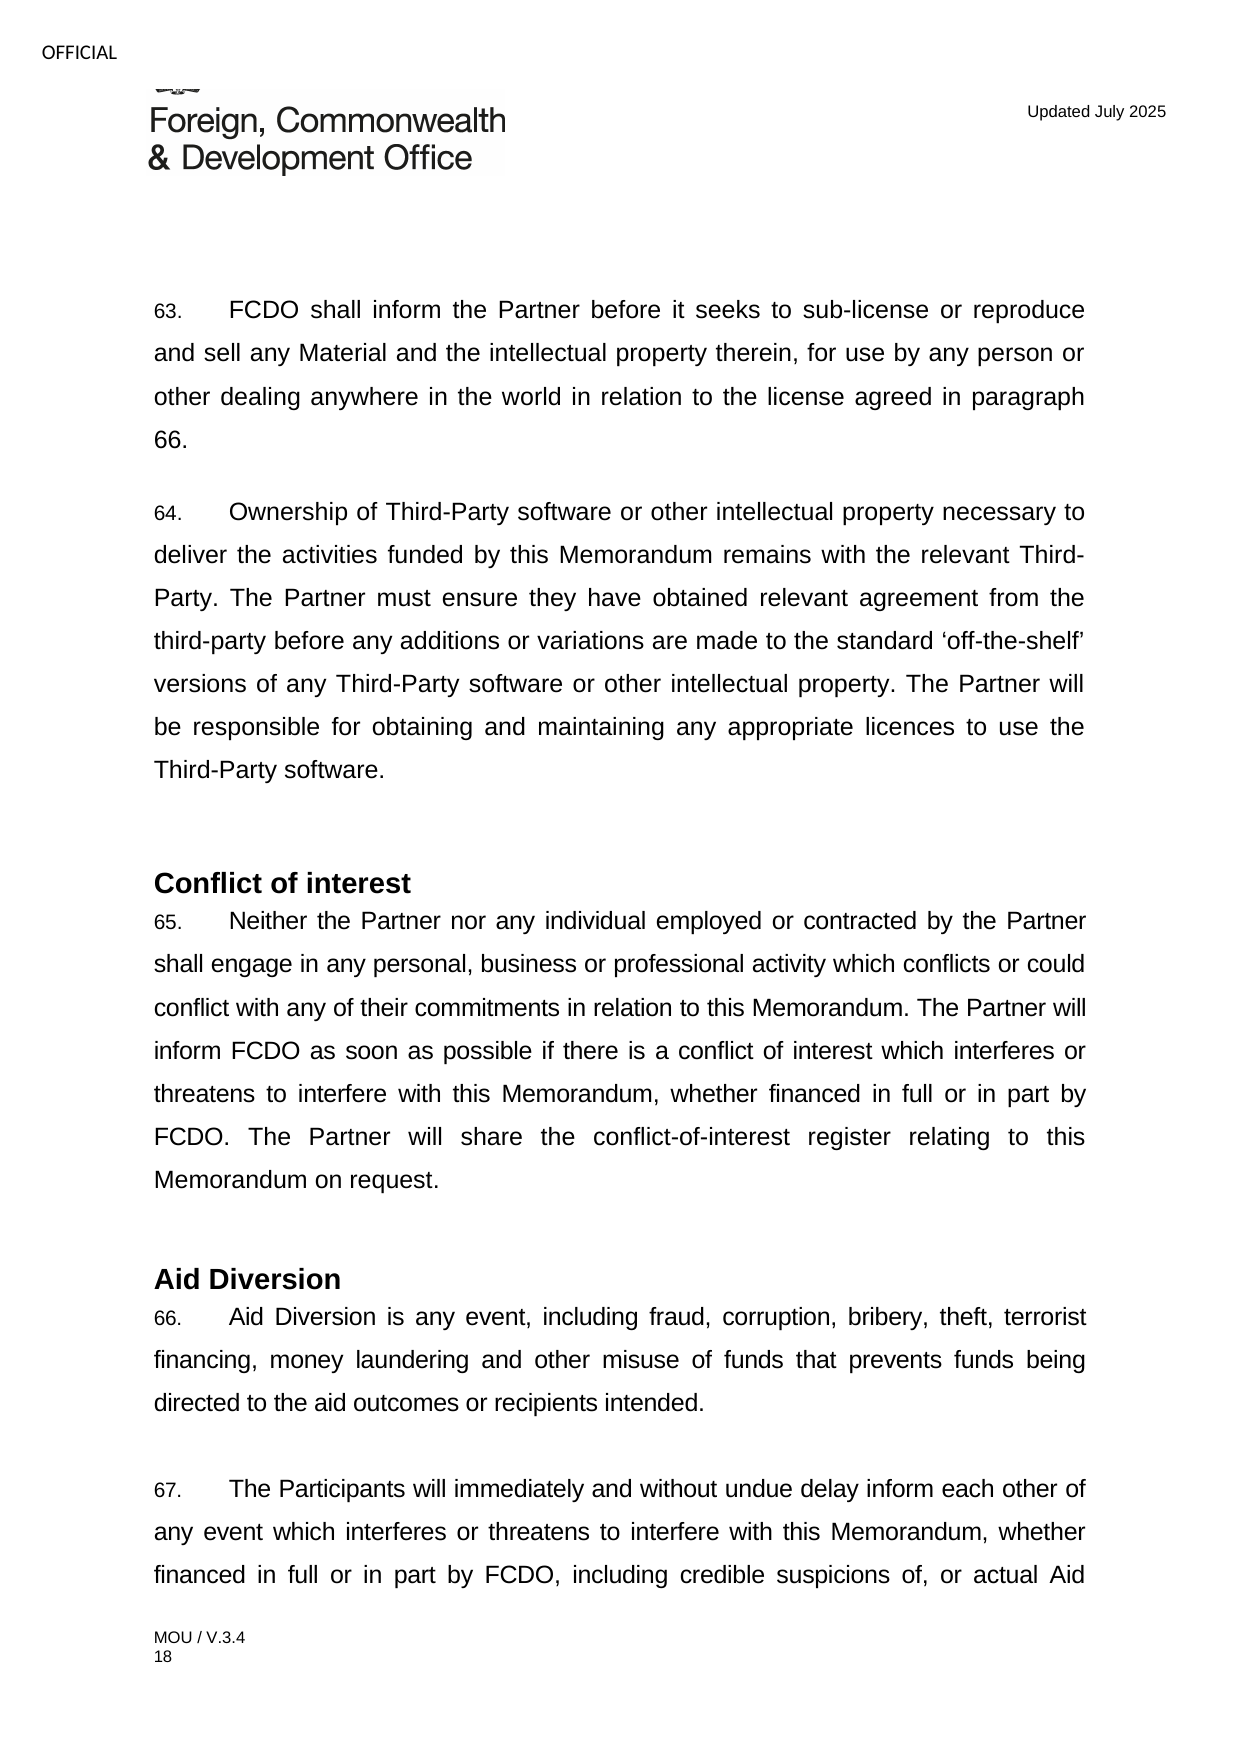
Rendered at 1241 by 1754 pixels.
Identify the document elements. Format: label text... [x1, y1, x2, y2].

subtitle Conflict of interest [153, 867, 1087, 900]
list Neither the Partner nor any individual employed or contracted by the Partner shall engage in any personal, business or professional activity which conflicts or could conflict with any of their commitments in relation to this Memorandum. The Partner will inform FCDO as soon as possible if there is a conflict of interest which interferes or threatens to interfere with this Memorandum, whether financed in full or in part by FCDO. The Partner will share the conflict-of-interest register relating to this Memorandum on request. [153, 906, 1087, 1194]
list Ownership of Third-Party software or other intellectual property necessary to deliver the activities funded by this Memorandum remains with the relevant Third-Party. The Partner must ensure they have obtained relevant agreement from the third-party before any additions or variations are made to the standard ‘off-the-shelf’ versions of any Third-Party software or other intellectual property. The Partner will be responsible for obtaining and maintaining any appropriate licences to use the Third-Party software. [153, 497, 1087, 784]
list Aid Diversion is any event, including fraud, corruption, bribery, theft, terrorist financing, money laundering and other misuse of funds that prevents funds being directed to the aid outcomes or recipients intended. [153, 1302, 1087, 1417]
list The Participants will immediately and without undue delay inform each other of any event which interferes or threatens to interfere with this Memorandum, whether financed in full or in part by FCDO, including credible suspicions of, or actual Aid [153, 1474, 1087, 1589]
subtitle Aid Diversion [153, 1262, 1087, 1296]
list FCDO shall inform the Partner before it seeks to sub-license or reproduce and sell any Material and the intellectual property therein, for use by any person or other dealing anywhere in the world in relation to the license agreed in paragraph 66. [153, 295, 1087, 453]
